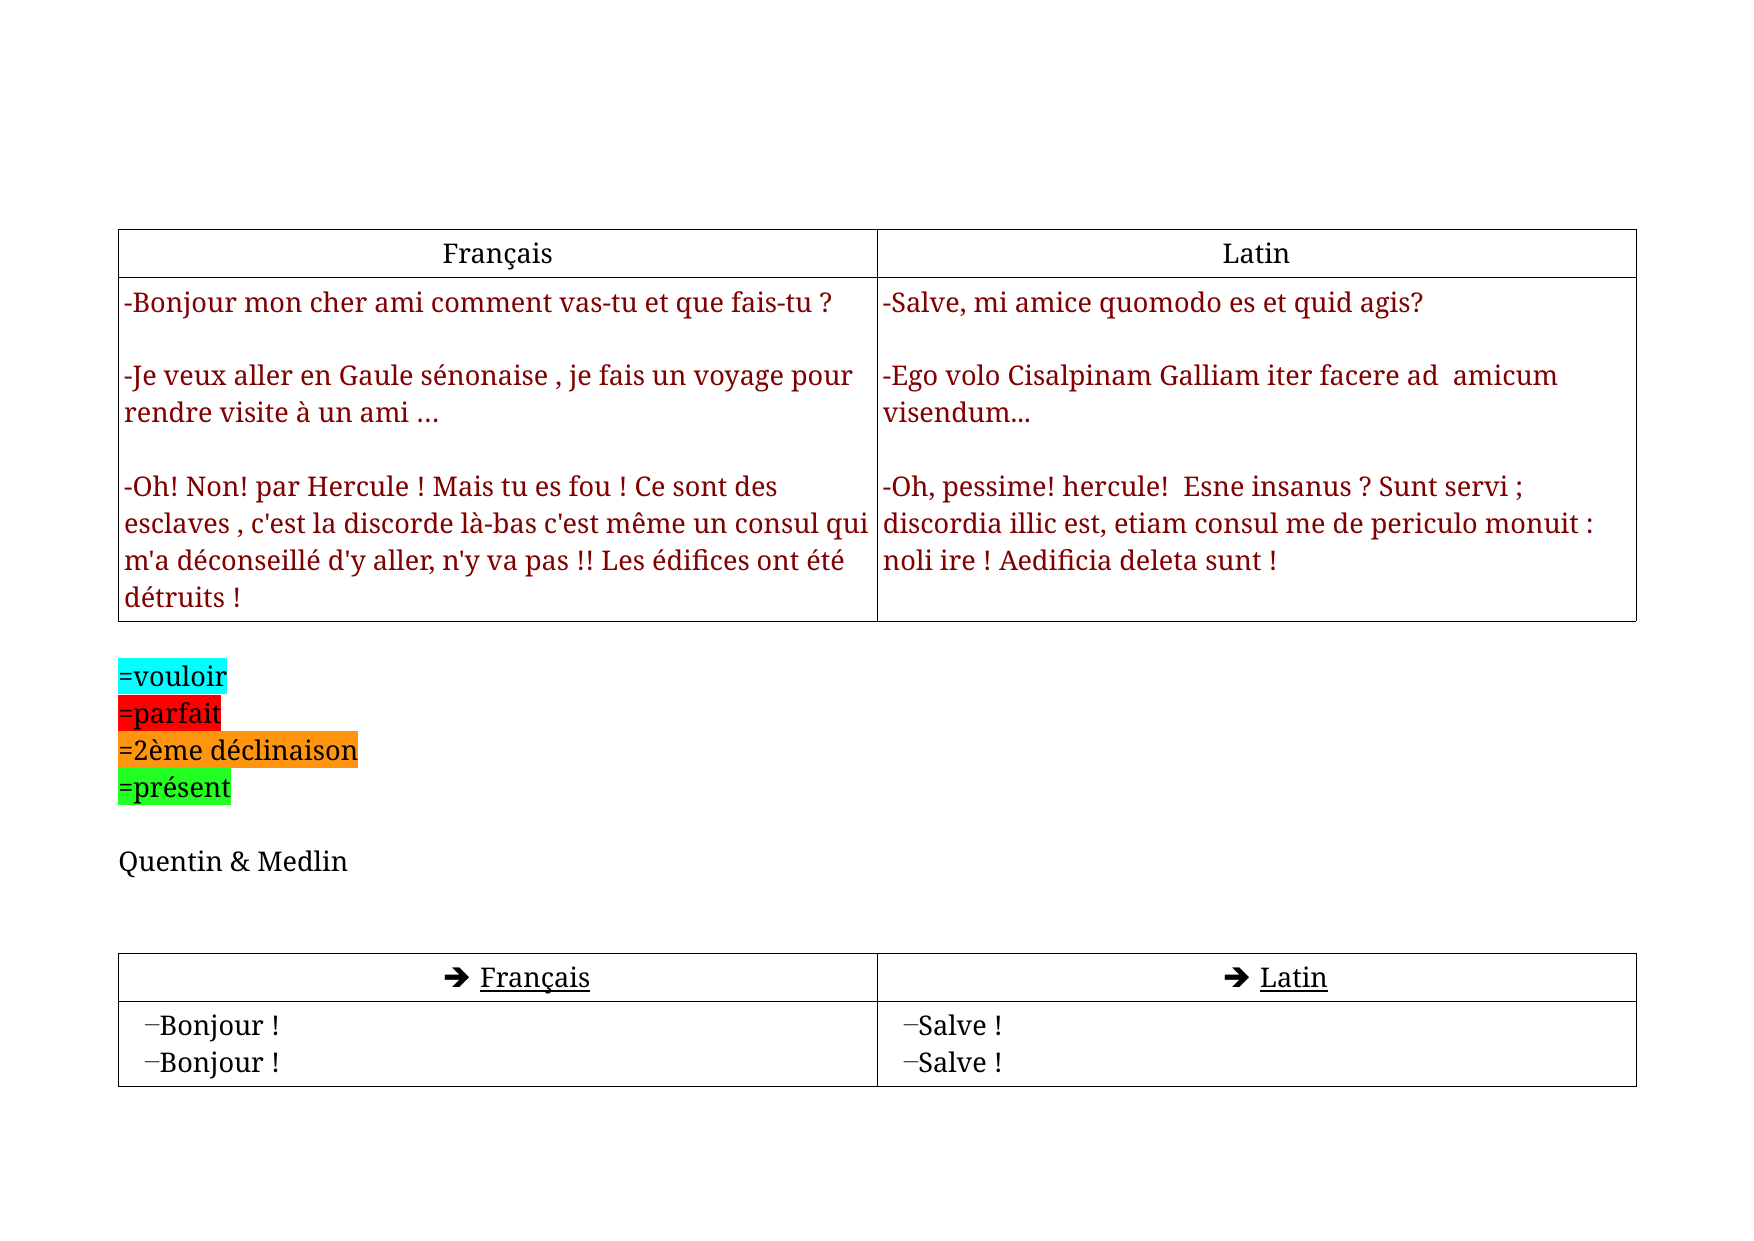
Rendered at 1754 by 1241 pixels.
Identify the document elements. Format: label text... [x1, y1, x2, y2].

text =2ème déclinaison [118, 731, 1636, 768]
table_cell -Bonjour mon cher ami comment vas-tu et que fais-tu ? -Je veux aller en Gaule sénonaise , je fais un voyage pour rendre visite à un ami … -Oh! Non! par Hercule ! Mais tu es fou ! Ce sont des esclaves , c'est la discorde là-bas c'est même un consul qui m'a déconseillé d'y aller, n'y va pas !! Les édifices ont été détruits ! [119, 278, 877, 621]
table_cell -Salve, mi amice quomodo es et quid agis? -Ego volo Cisalpinam Galliam iter facere ad amicum visendum... -Oh, pessime! hercule! Esne insanus ? Sunt servi ; discordia illic est, etiam consul me de periculo monuit : noli ire ! Aedificia deleta sunt ! [878, 278, 1636, 621]
table_header Latin [878, 230, 1636, 277]
table_cell __Salve ! __Salve ! [878, 1002, 1636, 1086]
table_cell __Bonjour ! __Bonjour ! [119, 1002, 877, 1086]
text =parfait [118, 694, 1636, 731]
table_header Français [119, 230, 877, 277]
text =présent [118, 768, 1636, 805]
table_header Latin [878, 954, 1636, 1001]
text Quentin & Medlin [118, 842, 1636, 879]
text =vouloir [118, 658, 1636, 694]
table_header Français [119, 954, 877, 1001]
